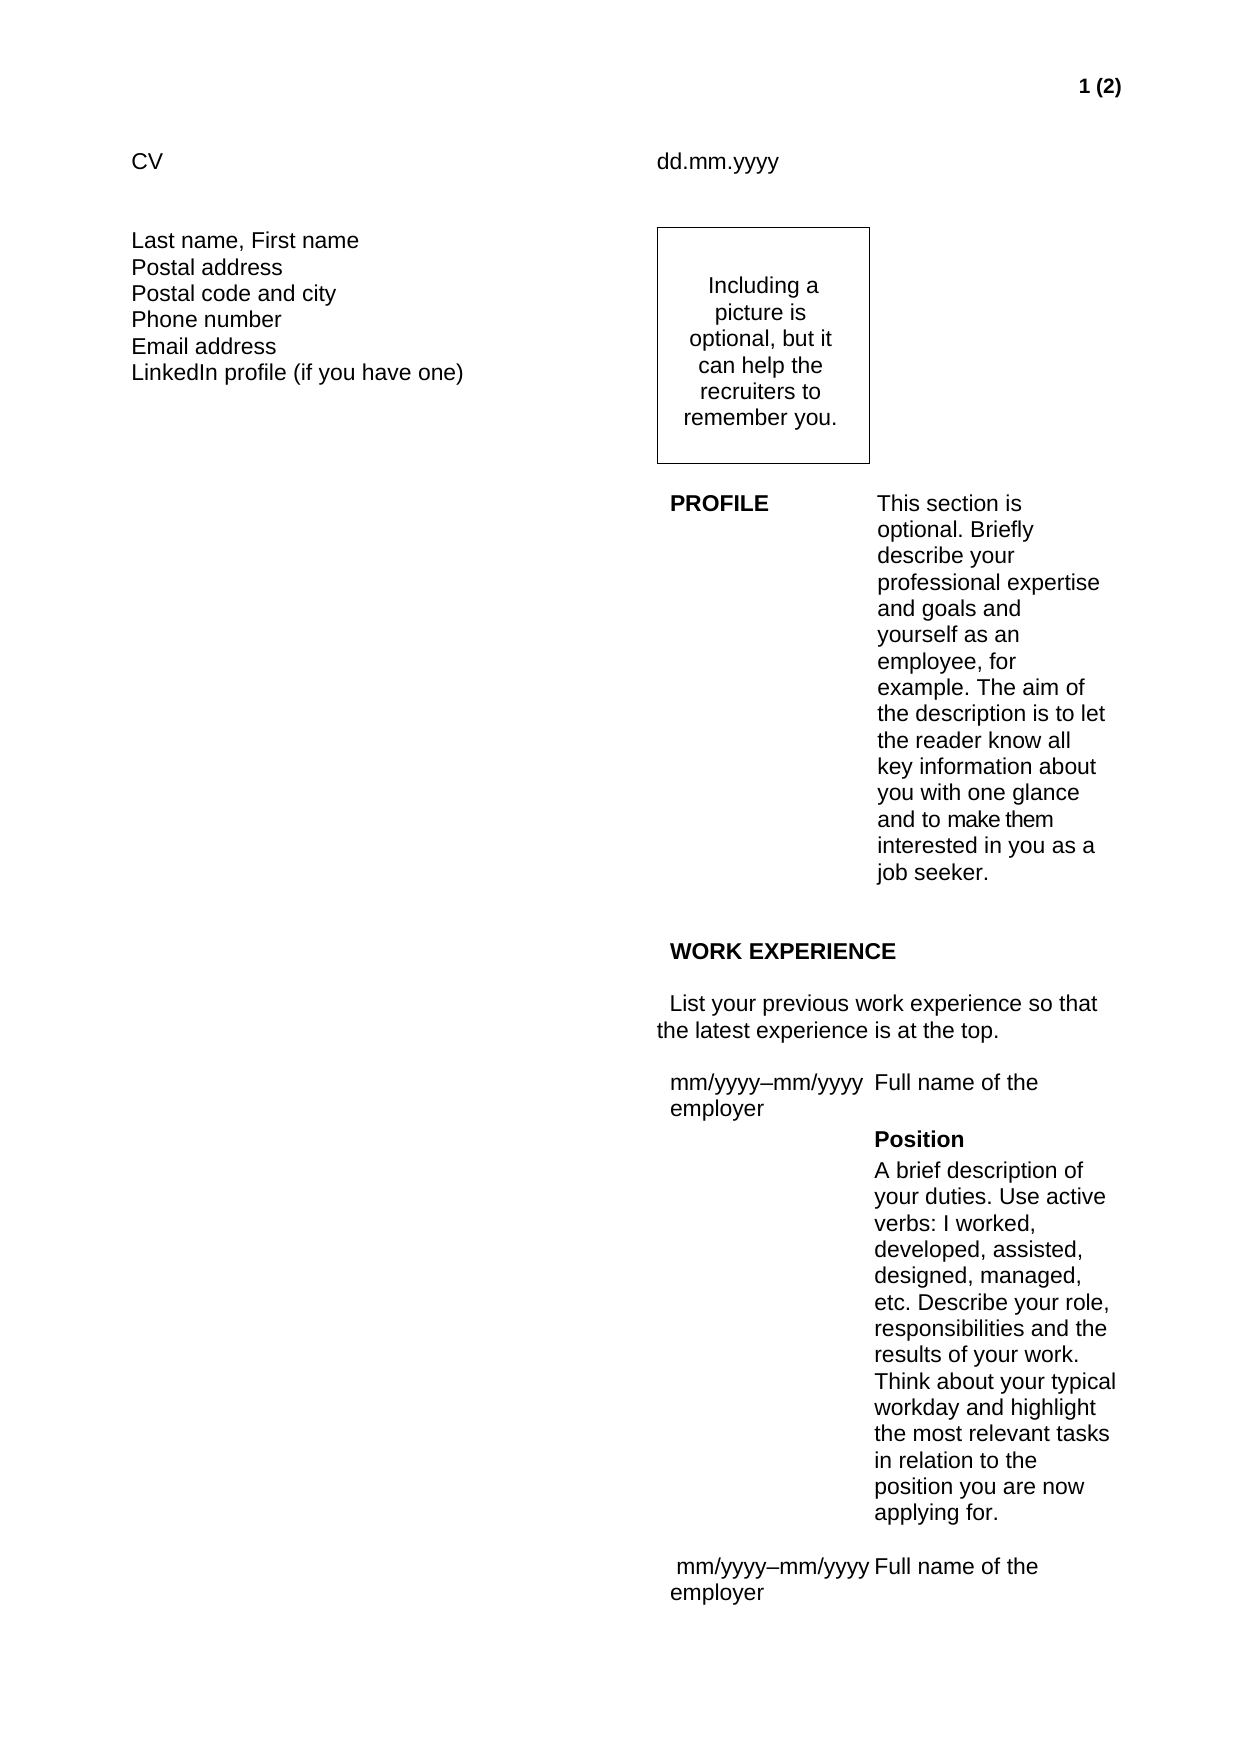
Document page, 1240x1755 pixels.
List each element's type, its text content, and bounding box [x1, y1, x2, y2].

text PROFILE This section is optional. Briefly describe your professional expertise and goals and yourself as an employee, for example. The aim of the description is to let the reader know all key information about you with one glance and to make them interested in you as a job seeker. [670, 489, 1106, 885]
subtitle Position [874, 1126, 1121, 1152]
text Last name, First name [131, 227, 583, 253]
text A brief description of your duties. Use active verbs: I worked, developed, assisted, designed, managed, etc. Describe your role, responsibilities and the results of your work. Think about your typical workday and highlight the most relevant tasks in relation to the position you are now applying for. [874, 1157, 1121, 1526]
text LinkedIn profile (if you have one) [131, 359, 583, 386]
text Postal address [131, 253, 583, 280]
text CV [131, 148, 583, 174]
text mm/yyyy–mm/yyyy Full name of the employer [670, 1069, 1121, 1122]
text Including a picture is optional, but it can help the recruiters to remember you. [678, 272, 842, 431]
subtitle WORK EXPERIENCE [670, 938, 1121, 964]
text Postal code and city [131, 280, 583, 306]
text mm/yyyy–mm/yyyy Full name of the employer [670, 1553, 1121, 1605]
text Email address [131, 333, 583, 359]
text Phone number [131, 306, 583, 333]
text dd.mm.yyyy [657, 148, 1121, 174]
text List your previous work experience so that the latest experience is at the top. [657, 990, 1121, 1065]
